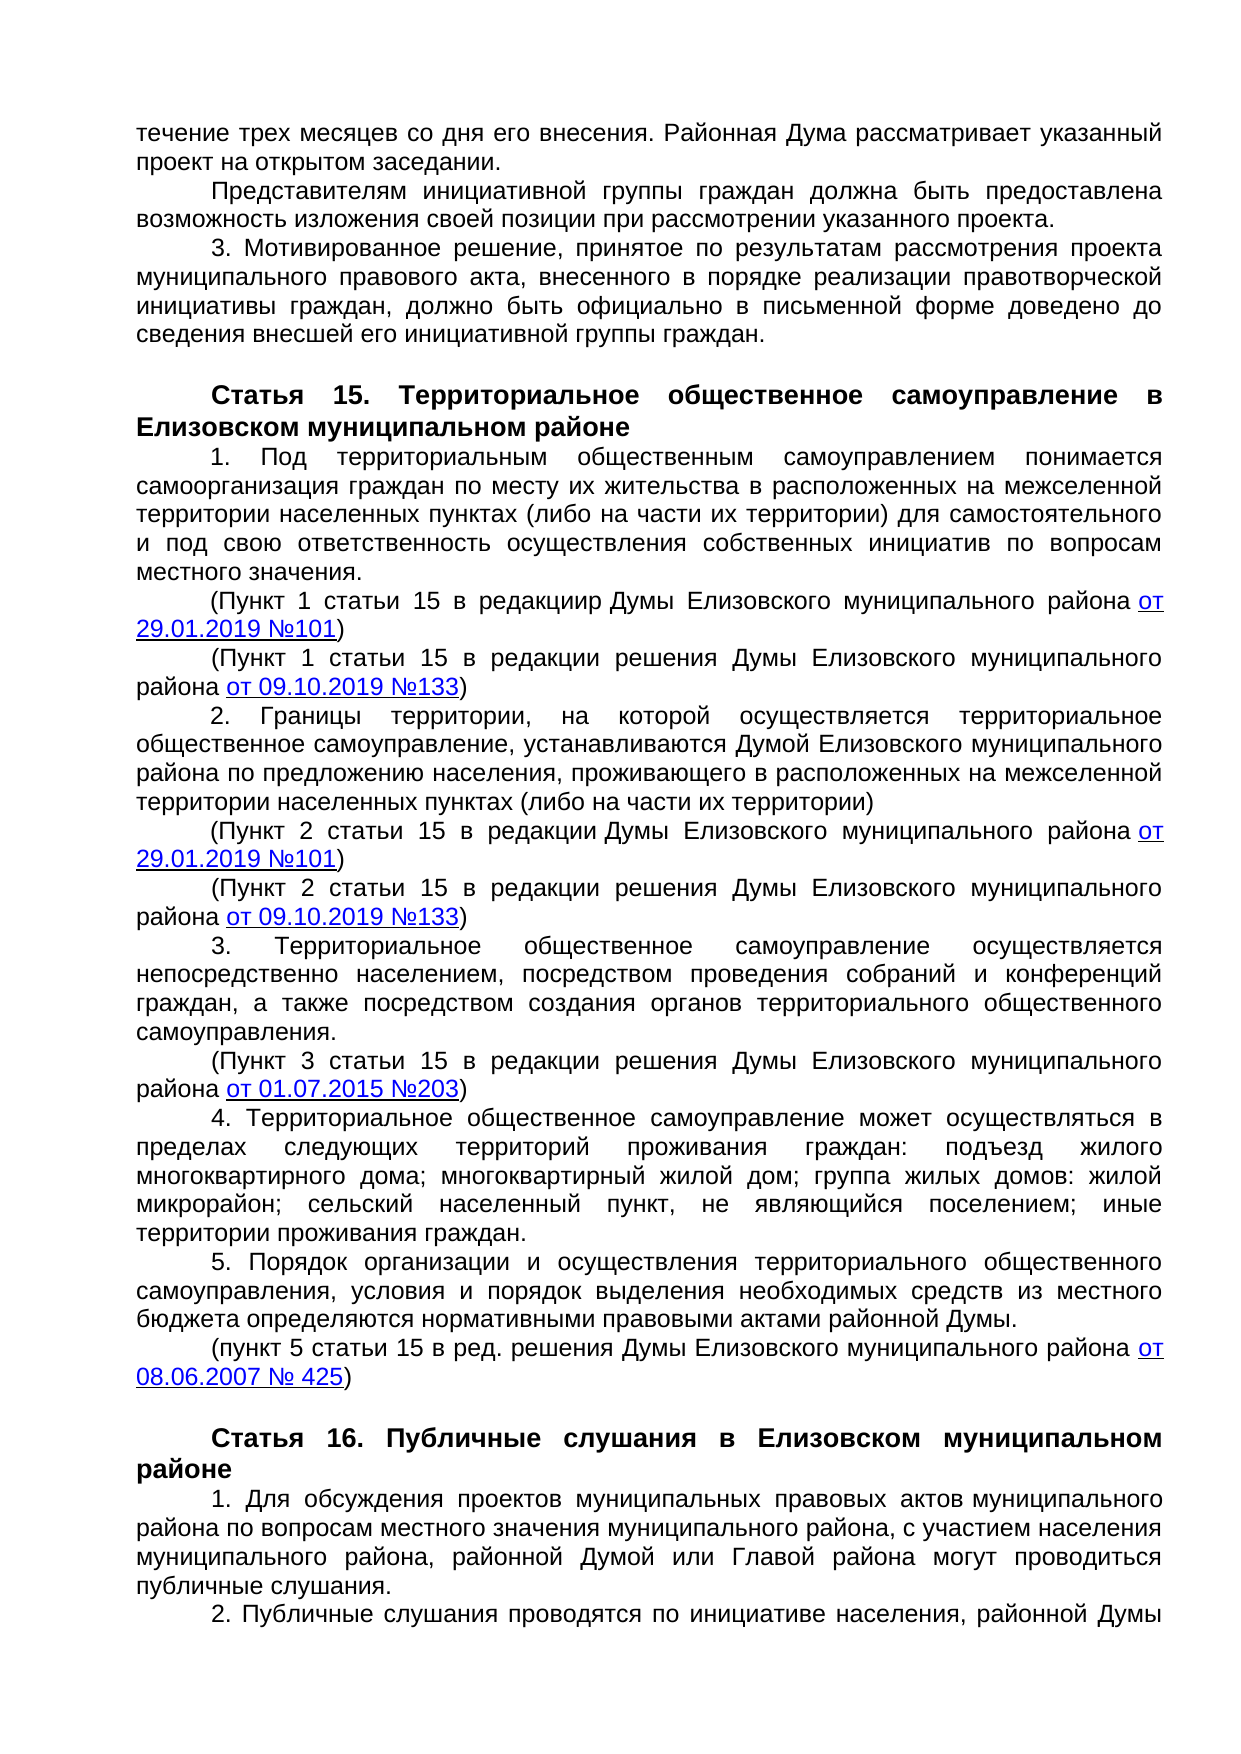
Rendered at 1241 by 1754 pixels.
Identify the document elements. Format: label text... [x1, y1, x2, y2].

text 4. Территориальное общественное самоуправление может осуществляться в пределах следующих территорий проживания граждан: подъезд жилого многоквартирного дома; многоквартирный жилой дом; группа жилых домов: жилой микрорайон; сельский населенный пункт, не являющийся поселением; иные территории проживания граждан. [136, 1103, 1163, 1247]
text 1. Под территориальным общественным самоуправлением понимается самоорганизация граждан по месту их жительства в расположенных на межселенной территории населенных пунктах (либо на части их территории) для самостоятельного и под свою ответственность осуществления собственных инициатив по вопросам местного значения. [136, 442, 1163, 586]
text (Пункт 1 статьи 15 в редакции решения Думы Елизовского муниципального района от 09.10.2019 №133) [136, 643, 1163, 701]
text 2. Публичные слушания проводятся по инициативе населения, районной Думы [136, 1599, 1163, 1628]
text Статья 16. Публичные слушания в Елизовском муниципальном районе [136, 1422, 1163, 1484]
text (Пункт 3 статьи 15 в редакции решения Думы Елизовского муниципального района от 01.07.2015 №203) [136, 1046, 1163, 1103]
text (Пункт 2 статьи 15 в редакции Думы Елизовского муниципального района от 29.01.2019 №101) [136, 816, 1163, 873]
text Статья 15. Территориальное общественное самоуправление в Елизовском муниципальном районе [136, 379, 1163, 442]
text (Пункт 2 статьи 15 в редакции решения Думы Елизовского муниципального района от 09.10.2019 №133) [136, 873, 1163, 931]
text 3. Мотивированное решение, принятое по результатам рассмотрения проекта муниципального правового акта, внесенного в порядке реализации правотворческой инициативы граждан, должно быть официально в письменной форме доведено до сведения внесшей его инициативной группы граждан. [136, 233, 1163, 348]
text (пункт 5 статьи 15 в ред. решения Думы Елизовского муниципального района от 08.06.2007 № 425) [136, 1333, 1163, 1391]
text течение трех месяцев со дня его внесения. Районная Дума рассматривает указанный проект на открытом заседании. [136, 118, 1163, 176]
text (Пункт 1 статьи 15 в редакциир Думы Елизовского муниципального района от 29.01.2019 №101) [136, 586, 1163, 643]
text 1. Для обсуждения проектов муниципальных правовых актов муниципального района по вопросам местного значения муниципального района, с участием населения муниципального района, районной Думой или Главой района могут проводиться публичные слушания. [136, 1484, 1163, 1599]
text 5. Порядок организации и осуществления территориального общественного самоуправления, условия и порядок выделения необходимых средств из местного бюджета определяются нормативными правовыми актами районной Думы. [136, 1247, 1163, 1333]
text 2. Границы территории, на которой осуществляется территориальное общественное самоуправление, устанавливаются Думой Елизовского муниципального района по предложению населения, проживающего в расположенных на межселенной территории населенных пунктах (либо на части их территории) [136, 701, 1163, 816]
text 3. Территориальное общественное самоуправление осуществляется непосредственно населением, посредством проведения собраний и конференций граждан, а также посредством создания органов территориального общественного самоуправления. [136, 931, 1163, 1046]
text Представителям инициативной группы граждан должна быть предоставлена возможность изложения своей позиции при рассмотрении указанного проекта. [136, 176, 1163, 233]
